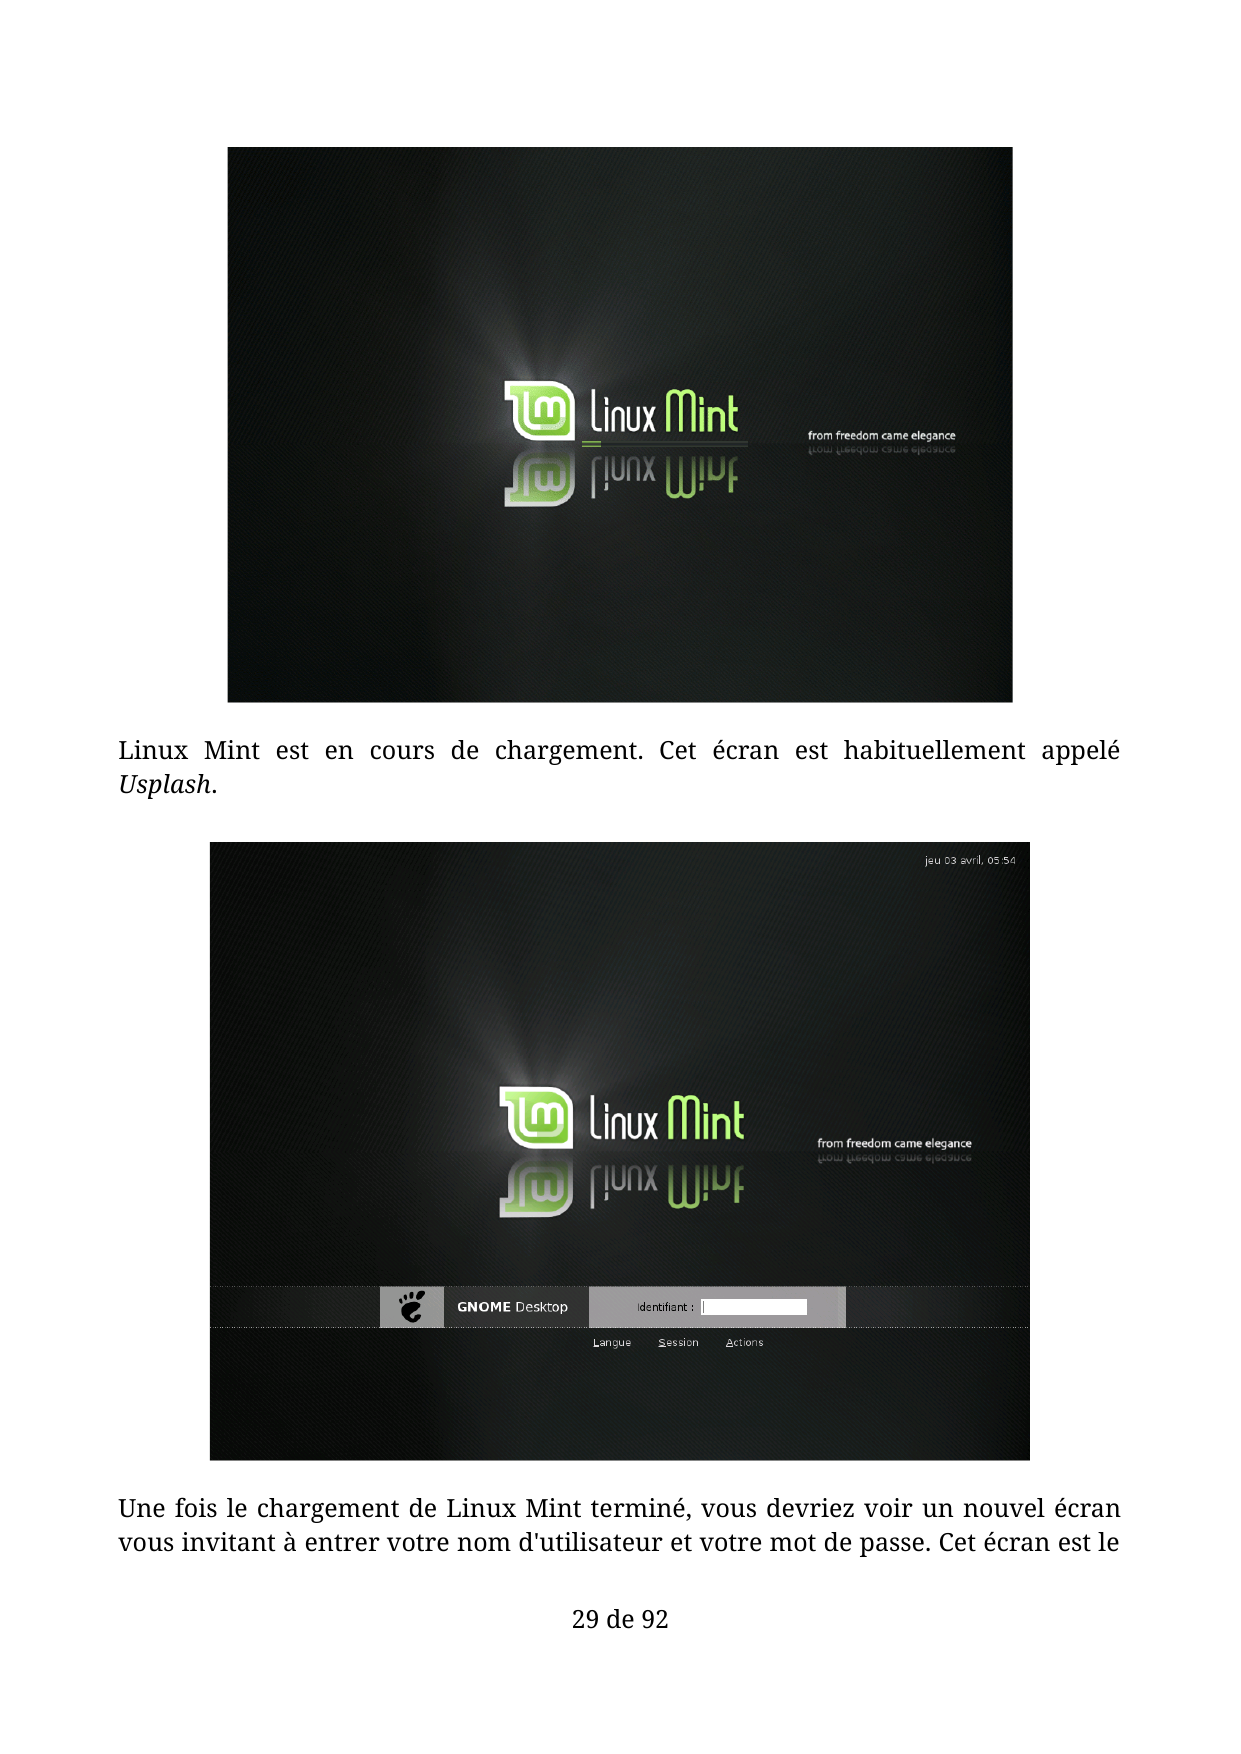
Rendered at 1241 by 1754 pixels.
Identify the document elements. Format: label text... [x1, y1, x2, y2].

text Une fois le chargement de Linux Mint terminé, vous devriez voir un nouvel écran vous invitant à entrer votre nom d'utilisateur et votre mot de passe. Cet écran est le [118, 813, 1122, 1558]
picture [209, 842, 1030, 1461]
picture [227, 147, 1013, 703]
text Linux Mint est en cours de chargement. Cet écran est habituellement appelé Usplash. [118, 118, 1122, 801]
